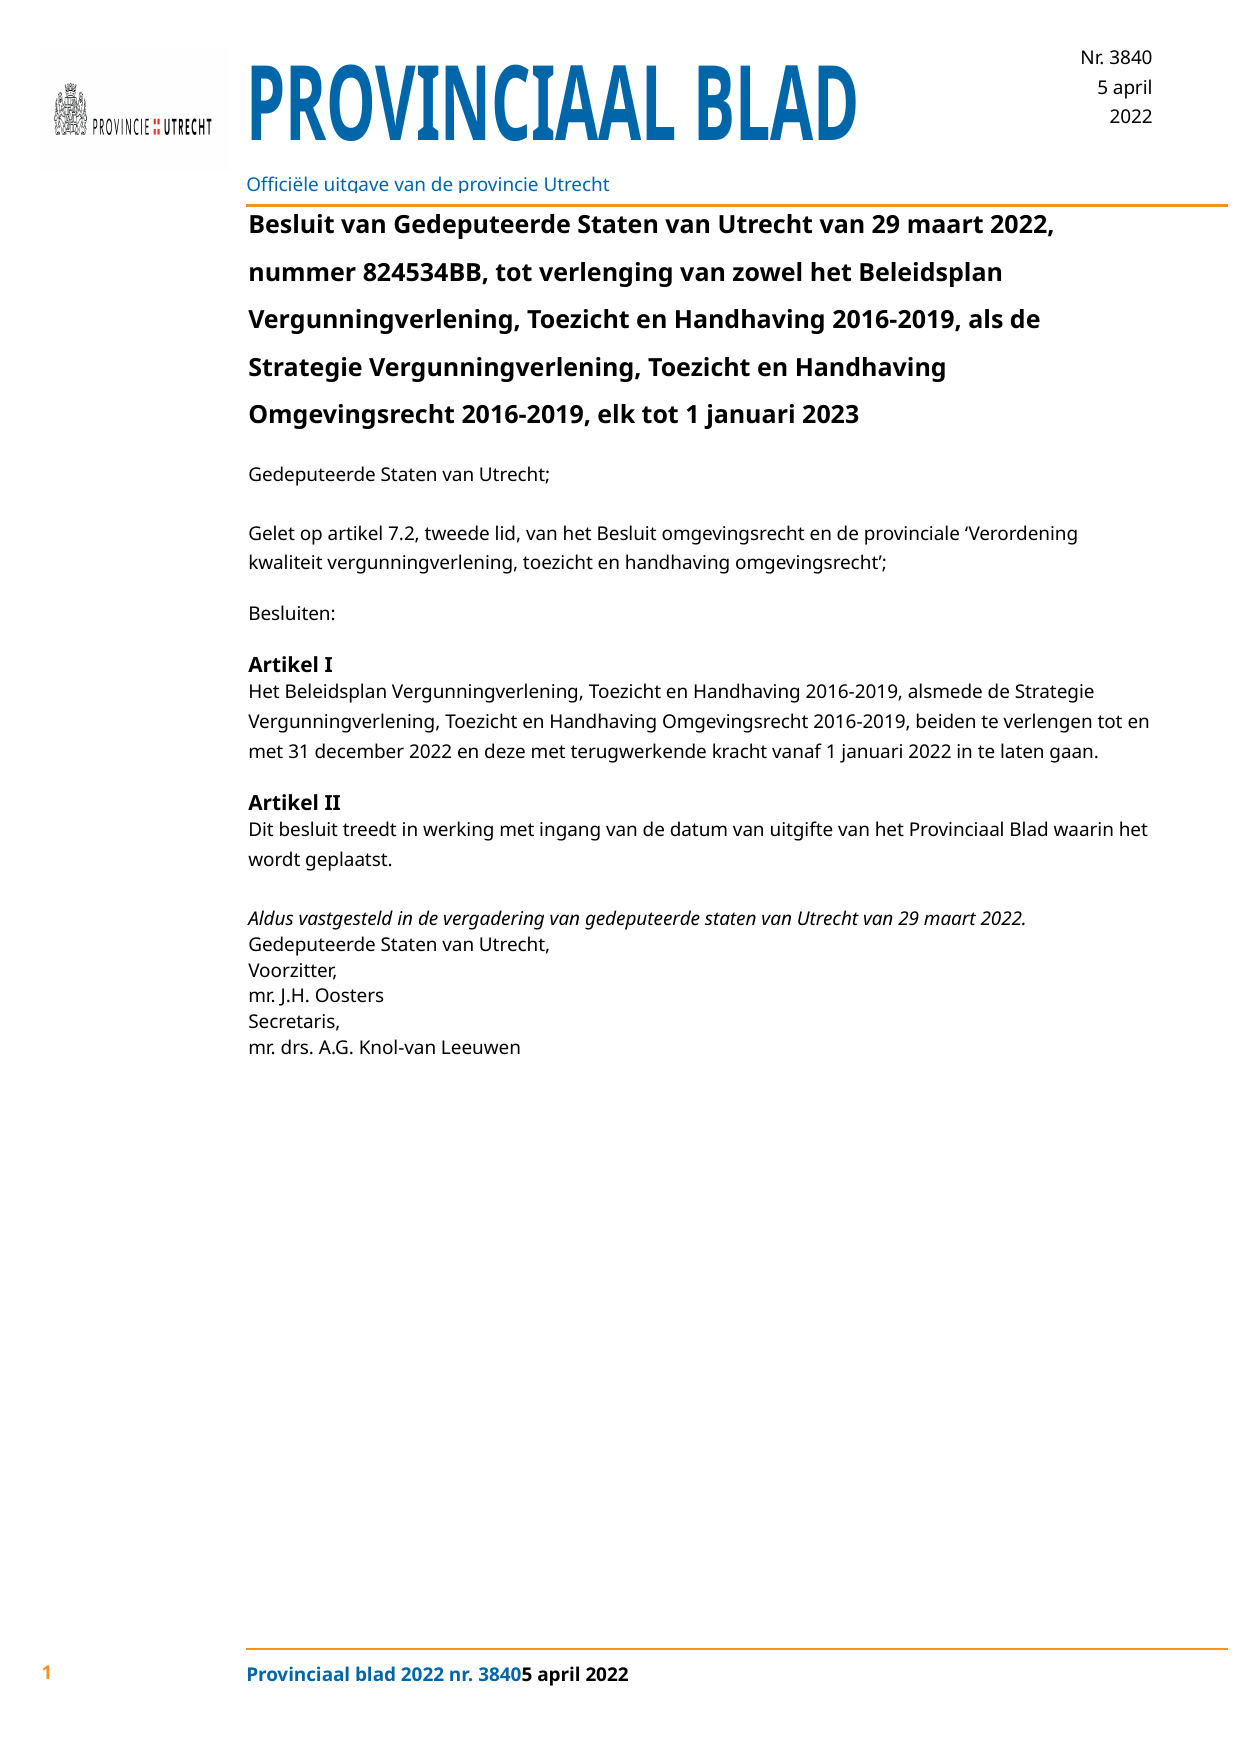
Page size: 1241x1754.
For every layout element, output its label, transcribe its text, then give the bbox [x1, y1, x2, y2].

text Aldus vastgesteld in de vergadering van gedeputeerde staten van Utrecht van 29 maart 2022. [248, 905, 1152, 931]
text Artikel I [248, 650, 1152, 679]
picture [41, 47, 231, 172]
text Artikel II [248, 788, 1152, 817]
text Het Beleidsplan Vergunningverlening, Toezicht en Handhaving 2016-2019, alsmede de Strategie Vergunningverlening, Toezicht en Handhaving Omgevingsrecht 2016-2019, beiden te verlengen tot en met 31 december 2022 en deze met terugwerkende kracht vanaf 1 januari 2022 in te laten gaan. [248, 679, 1152, 763]
text Gedeputeerde Staten van Utrecht; [248, 461, 1152, 486]
text Secretaris, [248, 1008, 1152, 1034]
text Gedeputeerde Staten van Utrecht, [248, 931, 1152, 957]
text Dit besluit treedt in werking met ingang van de datum van uitgifte van het Provinciaal Blad waarin het wordt geplaatst. [248, 817, 1152, 872]
text Gelet op artikel 7.2, tweede lid, van het Besluit omgevingsrecht en de provinciale ‘Verordening kwaliteit vergunningverlening, toezicht en handhaving omgevingsrecht’; [248, 520, 1152, 575]
text Besluit van Gedeputeerde Staten van Utrecht van 29 maart 2022, nummer 824534BB, tot verlenging van zowel het Beleidsplan Vergunningverlening, Toezicht en Handhaving 2016-2019, als de Strategie Vergunningverlening, Toezicht en Handhaving Omgevingsrecht 2016-2019, elk tot 1 januari 2023 [248, 207, 1152, 431]
text Besluiten: [248, 600, 1152, 626]
text mr. J.H. Oosters [248, 983, 1152, 1008]
text Voorzitter, [248, 957, 1152, 983]
text mr. drs. A.G. Knol-van Leeuwen [248, 1034, 1152, 1060]
